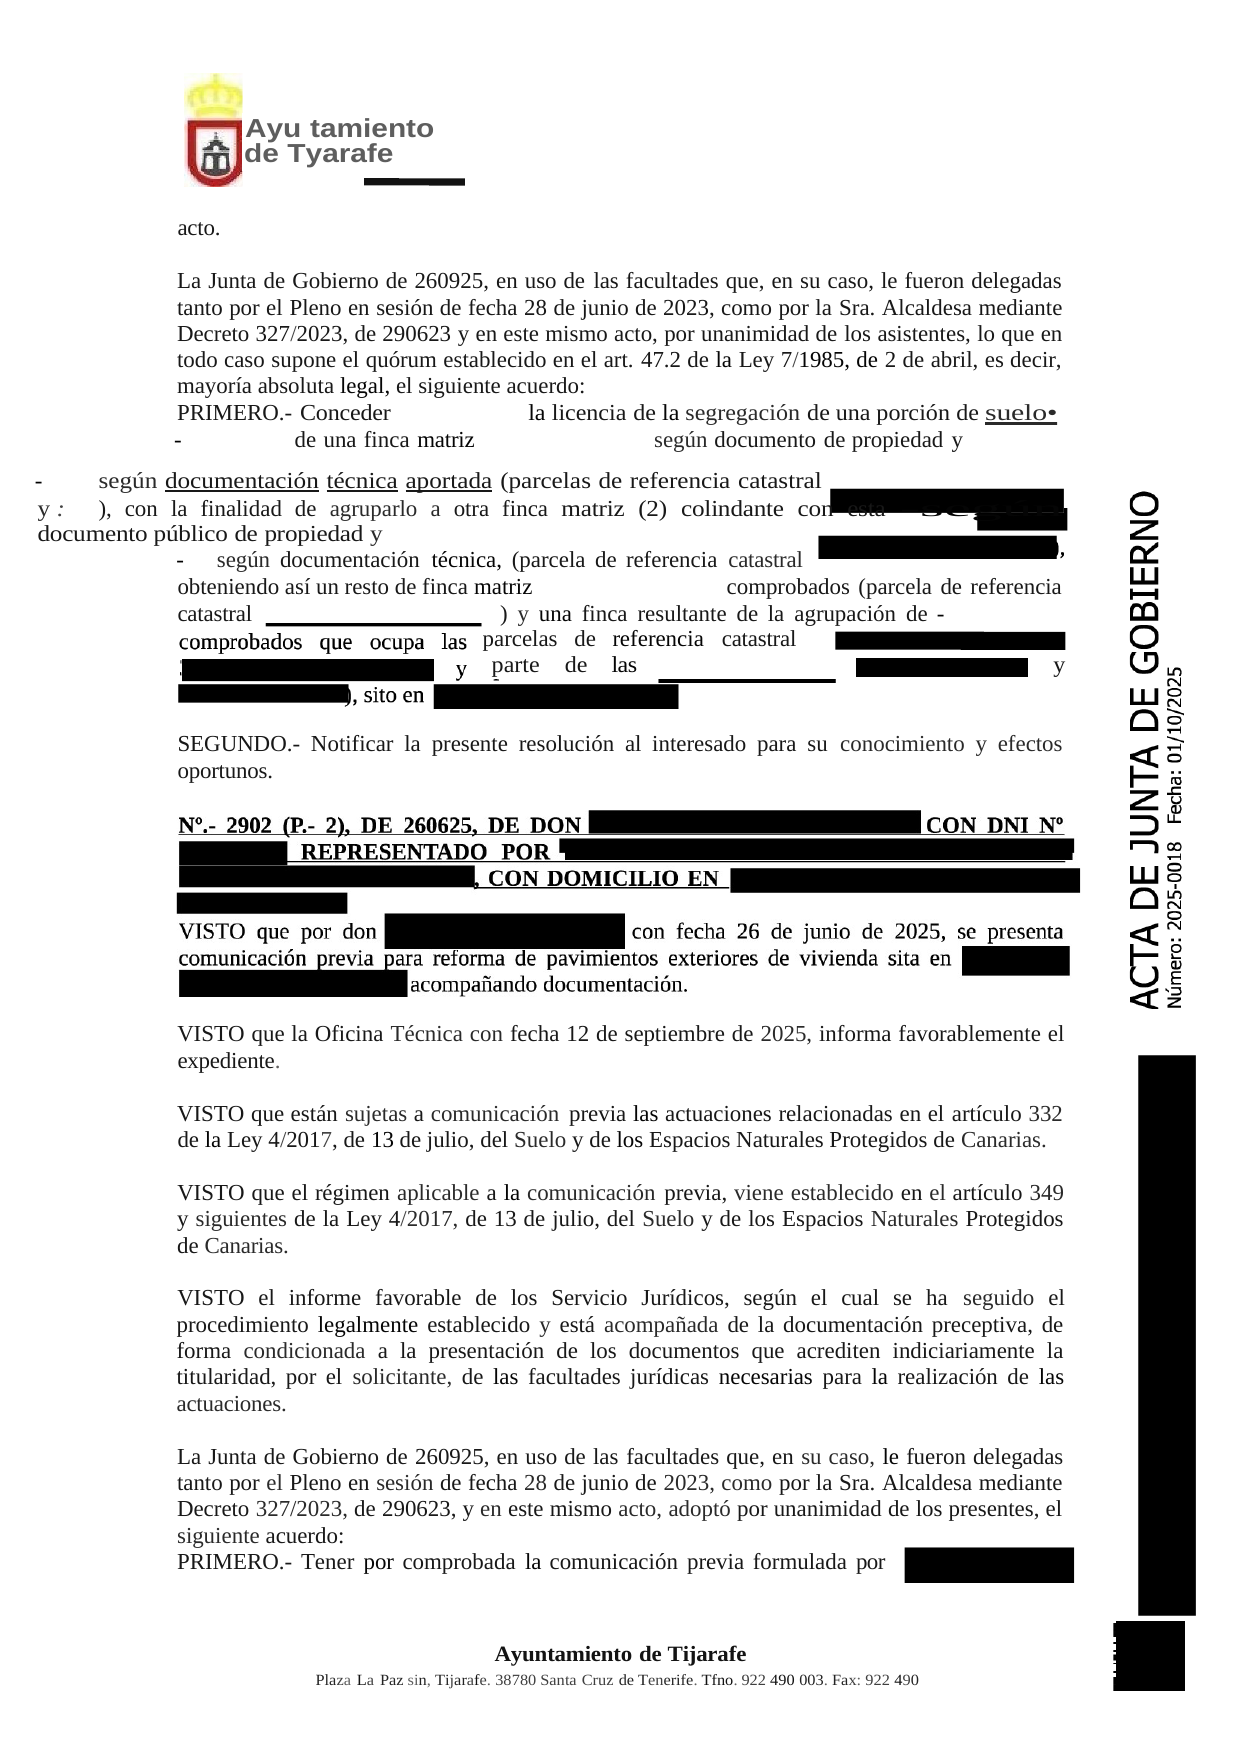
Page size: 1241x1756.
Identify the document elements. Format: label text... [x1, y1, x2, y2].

list de una finca matriz según documento de propiedad y [174, 426, 1203, 453]
text parte de las y [836, 652, 1129, 678]
text parte de las y [1184, 652, 1203, 678]
text SEGUNDO.- Notificar la presente resolución al interesado para su conocimiento y efectos oportunos. [177, 730, 1063, 783]
text obteniendo así un resto de finca matriz comprobados (parcela de referencia catastral ) y una finca resultante de la agrupación de - [177, 573, 1062, 626]
list según documentación técnica aportada (parcelas de referencia catastral y : ), con la finalidad de agruparlo a otra finca matriz (2) colindante con esta -según documento público de propiedad y [34, 454, 1064, 546]
text PRIMERO.- Tener por comprobada la comunicación previa formulada por [177, 1548, 904, 1574]
text VISTO el informe favorable de los Servicio Jurídicos, según el cual se ha seguido el procedimiento legalmente establecido y está acompañada de la documentación preceptiva, de forma condicionada a la presentación de los documentos que acrediten indiciariamente la titularidad, por el solicitante, de las facultades jurídicas necesarias para la realización de las actuaciones. [176, 1284, 1064, 1416]
text VISTO que están sujetas a comunicación previa las actuaciones relacionadas en el artículo 332 de la Ley 4/2017, de 13 de julio, del Suelo y de los Espacios Naturales Protegidos de Canarias. [177, 1100, 1063, 1153]
text La Junta de Gobierno de 260925, en uso de las facultades que, en su caso, le fueron delegadas tanto por el Pleno en sesión de fecha 28 de junio de 2023, como por la Sra. Alcaldesa mediante Decreto 327/2023, de 290623, y en este mismo acto, adoptó por unanimidad de los presentes, el siguiente acuerdo: [177, 1443, 1063, 1548]
text acto. [177, 215, 1203, 241]
text parcelas de referencia catastral [836, 626, 1129, 652]
text VISTO que el régimen aplicable a la comunicación previa, viene establecido en el artículo 349 y siguientes de la Ley 4/2017, de 13 de julio, del Suelo y de los Espacios Naturales Protegidos de Canarias. [177, 1179, 1064, 1258]
text PRIMERO.- Conceder la licencia de la segregación de una porción de suelo• [177, 399, 1203, 426]
text La Junta de Gobierno de 260925, en uso de las facultades que, en su caso, le fueron delegadas tanto por el Pleno en sesión de fecha 28 de junio de 2023, como por la Sra. Alcaldesa mediante Decreto 327/2023, de 290623 y en este mismo acto, por unanimidad de los asistentes, lo que en todo caso supone el quórum establecido en el art. 47.2 de la Ley 7/1985, de 2 de abril, es decir, mayoría absoluta legal, el siguiente acuerdo: [177, 267, 1063, 399]
text VISTO que la Oficina Técnica con fecha 12 de septiembre de 2025, informa favorablemente el expediente. [177, 1021, 1064, 1073]
list según documentación técnica, (parcela de referencia catastral [176, 547, 1129, 573]
